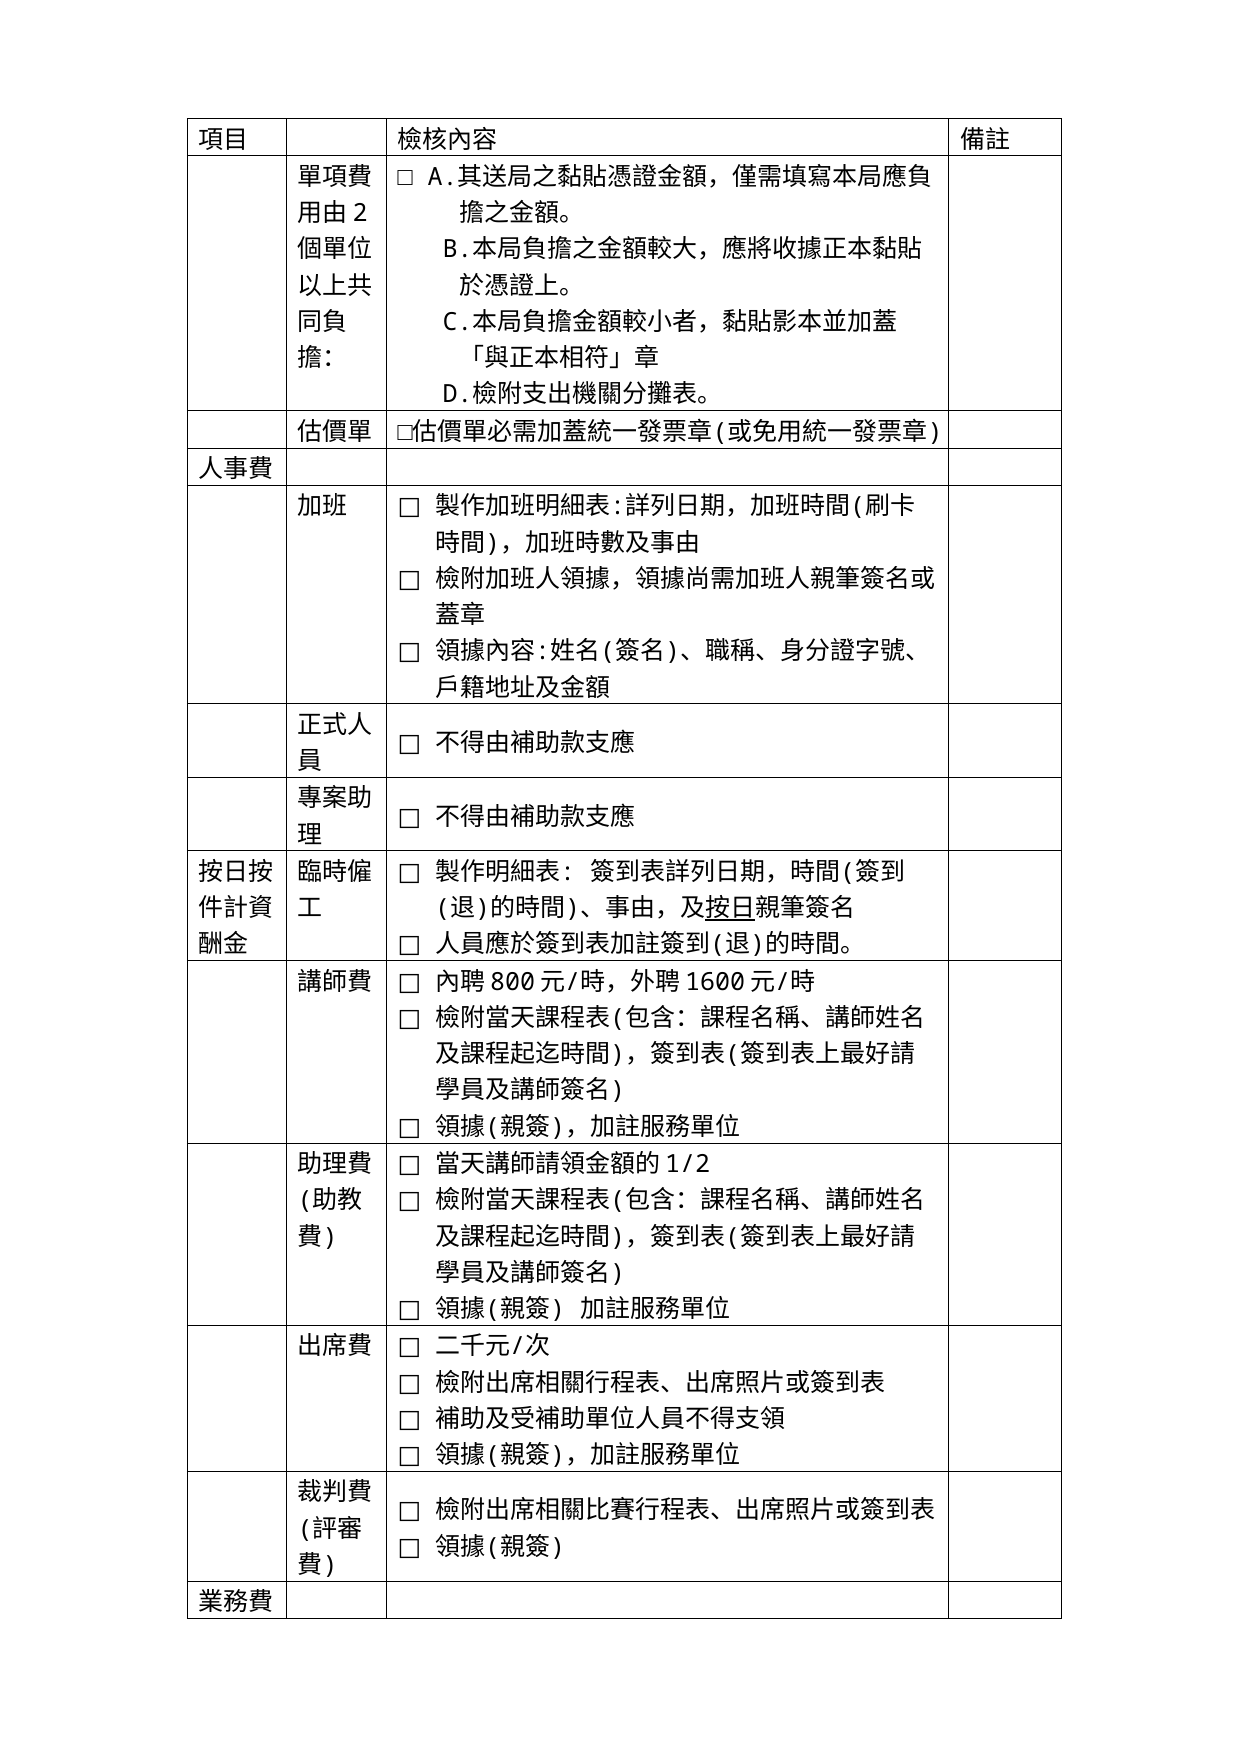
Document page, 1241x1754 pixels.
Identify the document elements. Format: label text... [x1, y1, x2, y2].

table_cell [287, 449, 386, 485]
table_cell [287, 1582, 386, 1618]
table_cell [949, 1472, 1061, 1581]
table_cell 專案助理 [287, 778, 386, 850]
table_cell 估價單 [287, 411, 386, 447]
table_cell [188, 1472, 286, 1581]
table_cell [188, 704, 286, 777]
table_cell 製作明細表: 簽到表詳列日期，時間(簽到(退)的時間)、事由，及按日親筆簽名 人員應於簽到表加註簽到(退)的時間。 [387, 851, 948, 960]
table_header 項目 [188, 119, 286, 155]
table_cell 製作加班明細表:詳列日期，加班時間(刷卡時間)，加班時數及事由 檢附加班人領據，領據尚需加班人親筆簽名或蓋章 領據內容:姓名(簽名)、職稱、身分證字號、戶籍地址及金額 [387, 486, 948, 703]
table_cell [949, 1144, 1061, 1325]
table_cell 裁判費(評審費) [287, 1472, 386, 1581]
table_cell □ A.其送局之黏貼憑證金額，僅需填寫本局應負擔之金額。 B.本局負擔之金額較大，應將收據正本黏貼於憑證上。 C.本局負擔金額較小者，黏貼影本並加蓋「與正本相符」章 D.檢附支出機關分攤表。 [387, 156, 948, 410]
table_cell [188, 411, 286, 447]
table_cell [949, 156, 1061, 410]
table_cell 內聘800元/時，外聘1600元/時 檢附當天課程表(包含：課程名稱、講師姓名及課程起迄時間)，簽到表(簽到表上最好請學員及講師簽名) 領據(親簽)，加註服務單位 [387, 961, 948, 1142]
table_cell 臨時僱工 [287, 851, 386, 960]
table_cell 二千元/次 檢附出席相關行程表、出席照片或簽到表 補助及受補助單位人員不得支領 領據(親簽)，加註服務單位 [387, 1326, 948, 1471]
table_cell 不得由補助款支應 [387, 778, 948, 850]
table_cell 業務費 [188, 1582, 286, 1618]
table_cell 當天講師請領金額的1/2 檢附當天課程表(包含：課程名稱、講師姓名及課程起迄時間)，簽到表(簽到表上最好請學員及講師簽名) 領據(親簽) 加註服務單位 [387, 1144, 948, 1325]
table_cell [949, 1326, 1061, 1471]
table_cell [949, 449, 1061, 485]
table_cell 講師費 [287, 961, 386, 1142]
table_cell 正式人員 [287, 704, 386, 777]
table_cell 加班 [287, 486, 386, 703]
table_cell [387, 449, 948, 485]
table_cell [949, 961, 1061, 1142]
table_cell [188, 1326, 286, 1471]
table_cell [949, 851, 1061, 960]
table_cell [188, 961, 286, 1142]
table_header 備註 [949, 119, 1061, 155]
table_cell [949, 704, 1061, 777]
table_cell [188, 156, 286, 410]
table_cell 單項費用由2個單位以上共同負擔： [287, 156, 386, 410]
table_cell 助理費 (助教費) [287, 1144, 386, 1325]
table_cell □估價單必需加蓋統一發票章(或免用統一發票章) [387, 411, 948, 447]
table_cell [949, 778, 1061, 850]
table_cell 人事費 [188, 449, 286, 485]
table_cell 檢附出席相關比賽行程表、出席照片或簽到表 領據(親簽) [387, 1472, 948, 1581]
table_cell [949, 486, 1061, 703]
table_cell 出席費 [287, 1326, 386, 1471]
table_cell [949, 411, 1061, 447]
table_cell 按日按件計資酬金 [188, 851, 286, 960]
table_cell [188, 486, 286, 703]
table_header 檢核內容 [387, 119, 948, 155]
table_cell [188, 1144, 286, 1325]
table_cell 不得由補助款支應 [387, 704, 948, 777]
table_header [287, 119, 386, 155]
table_cell [188, 778, 286, 850]
table_cell [387, 1582, 948, 1618]
table_cell [949, 1582, 1061, 1618]
